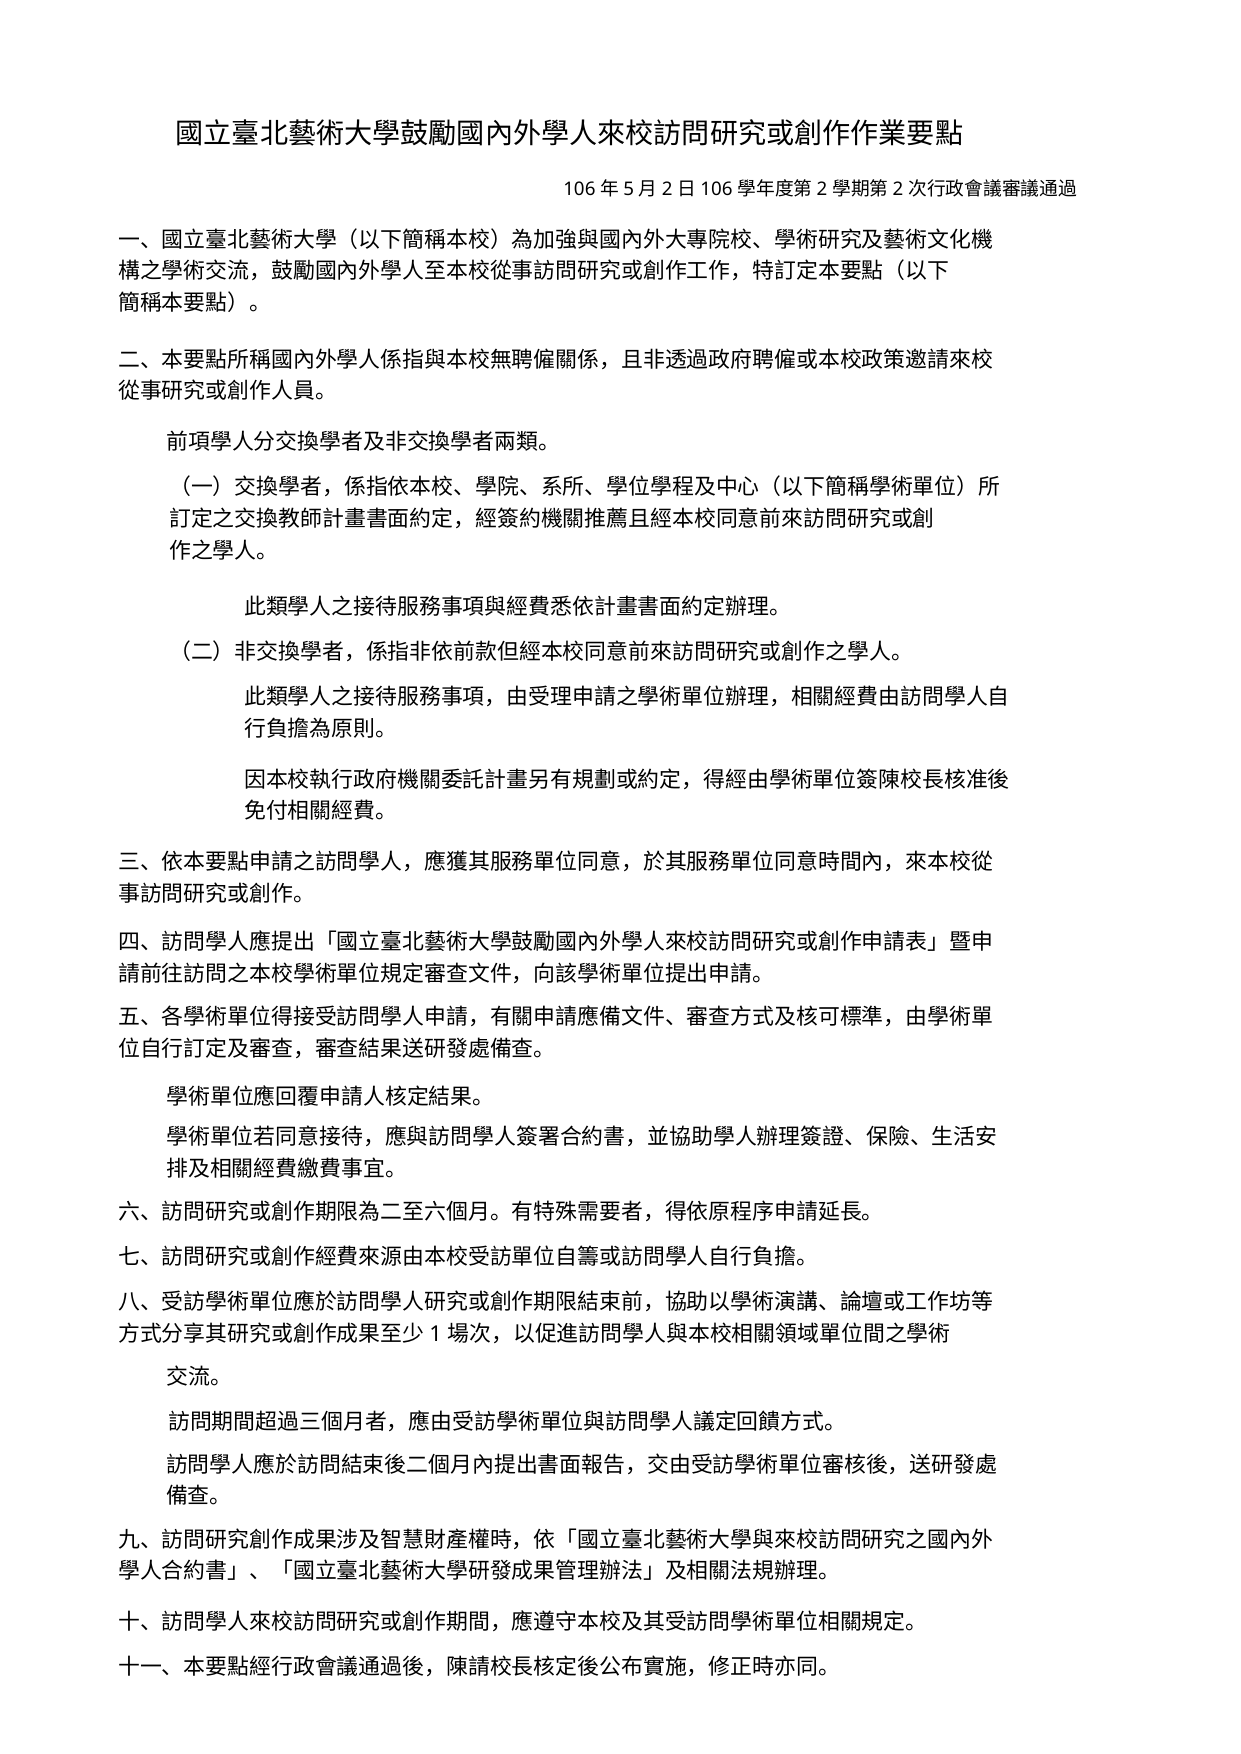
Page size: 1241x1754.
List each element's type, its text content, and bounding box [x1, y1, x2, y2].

text 三、依本要點申請之訪問學人，應獲其服務單位同意，於其服務單位同意時間內，來本校從 [118, 844, 1193, 876]
text 十一、本要點經行政會議通過後，陳請校長核定後公布實施，修正時亦同。 [118, 1649, 1018, 1681]
text 交流。 [166, 1359, 316, 1391]
text 八、受訪學術單位應於訪問學人研究或創作期限結束前，協助以學術演講、論壇或工作坊等 [118, 1284, 1193, 1316]
text 簡稱本要點）。 [118, 285, 1193, 317]
text 106 年 5 月 2 日 106 學年度第 2 學期第 2 次行政會議審議通過 [563, 174, 1197, 201]
text 方式分享其研究或創作成果至少 1 場次，以促進訪問學人與本校相關領域單位間之學術 [118, 1316, 1193, 1348]
text 一、國立臺北藝術大學（以下簡稱本校）為加強與國內外大專院校、學術研究及藝術文化機 [118, 222, 1193, 253]
text 備查。 [166, 1478, 1191, 1510]
text 四、訪問學人應提出「國立臺北藝術大學鼓勵國內外學人來校訪問研究或創作申請表」暨申 [118, 924, 1193, 956]
text 十、訪問學人來校訪問研究或創作期間，應遵守本校及其受訪問學術單位相關規定。 [118, 1604, 1118, 1636]
text 從事研究或創作人員。 [118, 373, 1193, 405]
text 請前往訪問之本校學術單位規定審查文件，向該學術單位提出申請。 [118, 956, 1193, 988]
text 作之學人。 [169, 533, 1194, 564]
text 前項學人分交換學者及非交換學者兩類。 [166, 424, 691, 456]
text 此類學人之接待服務事項與經費悉依計畫書面約定辦理。 [244, 589, 944, 621]
text 學人合約書」、「國立臺北藝術大學研發成果管理辦法」及相關法規辦理。 [118, 1553, 1193, 1585]
text 因本校執行政府機關委託計畫另有規劃或約定，得經由學術單位簽陳校長核准後 [244, 762, 1194, 793]
text 免付相關經費。 [244, 793, 1194, 825]
text 六、訪問研究或創作期限為二至六個月。有特殊需要者，得依原程序申請延長。 [118, 1194, 1068, 1226]
text （一）交換學者，係指依本校、學院、系所、學位學程及中心（以下簡稱學術單位）所 [169, 469, 1194, 501]
text 排及相關經費繳費事宜。 [166, 1151, 1191, 1183]
text 訪問學人應於訪問結束後二個月內提出書面報告，交由受訪學術單位審核後，送研發處 [166, 1447, 1191, 1478]
text 此類學人之接待服務事項，由受理申請之學術單位辦理，相關經費由訪問學人自 [244, 679, 1194, 711]
text 國立臺北藝術大學鼓勵國內外學人來校訪問研究或創作作業要點 [175, 111, 1139, 151]
text 事訪問研究或創作。 [118, 876, 1193, 908]
text 七、訪問研究或創作經費來源由本校受訪單位自籌或訪問學人自行負擔。 [118, 1239, 993, 1271]
text 構之學術交流，鼓勵國內外學人至本校從事訪問研究或創作工作，特訂定本要點（以下 [118, 253, 1193, 285]
text 九、訪問研究創作成果涉及智慧財產權時，依「國立臺北藝術大學與來校訪問研究之國內外 [118, 1522, 1193, 1553]
text 行負擔為原則。 [244, 711, 1194, 743]
text 訪問期間超過三個月者，應由受訪學術單位與訪問學人議定回饋方式。 [168, 1404, 1018, 1436]
text （二）非交換學者，係指非依前款但經本校同意前來訪問研究或創作之學人。 [169, 634, 1094, 666]
text 二、本要點所稱國內外學人係指與本校無聘僱關係，且非透過政府聘僱或本校政策邀請來校 [118, 342, 1193, 373]
text 學術單位若同意接待，應與訪問學人簽署合約書，並協助學人辦理簽證、保險、生活安 [166, 1119, 1191, 1151]
text 訂定之交換教師計畫書面約定，經簽約機關推薦且經本校同意前來訪問研究或創 [169, 501, 1194, 533]
text 學術單位應回覆申請人核定結果。 [166, 1079, 616, 1111]
text 五、各學術單位得接受訪問學人申請，有關申請應備文件、審查方式及核可標準，由學術單 [118, 999, 1193, 1031]
text 位自行訂定及審查，審查結果送研發處備查。 [118, 1031, 1193, 1063]
